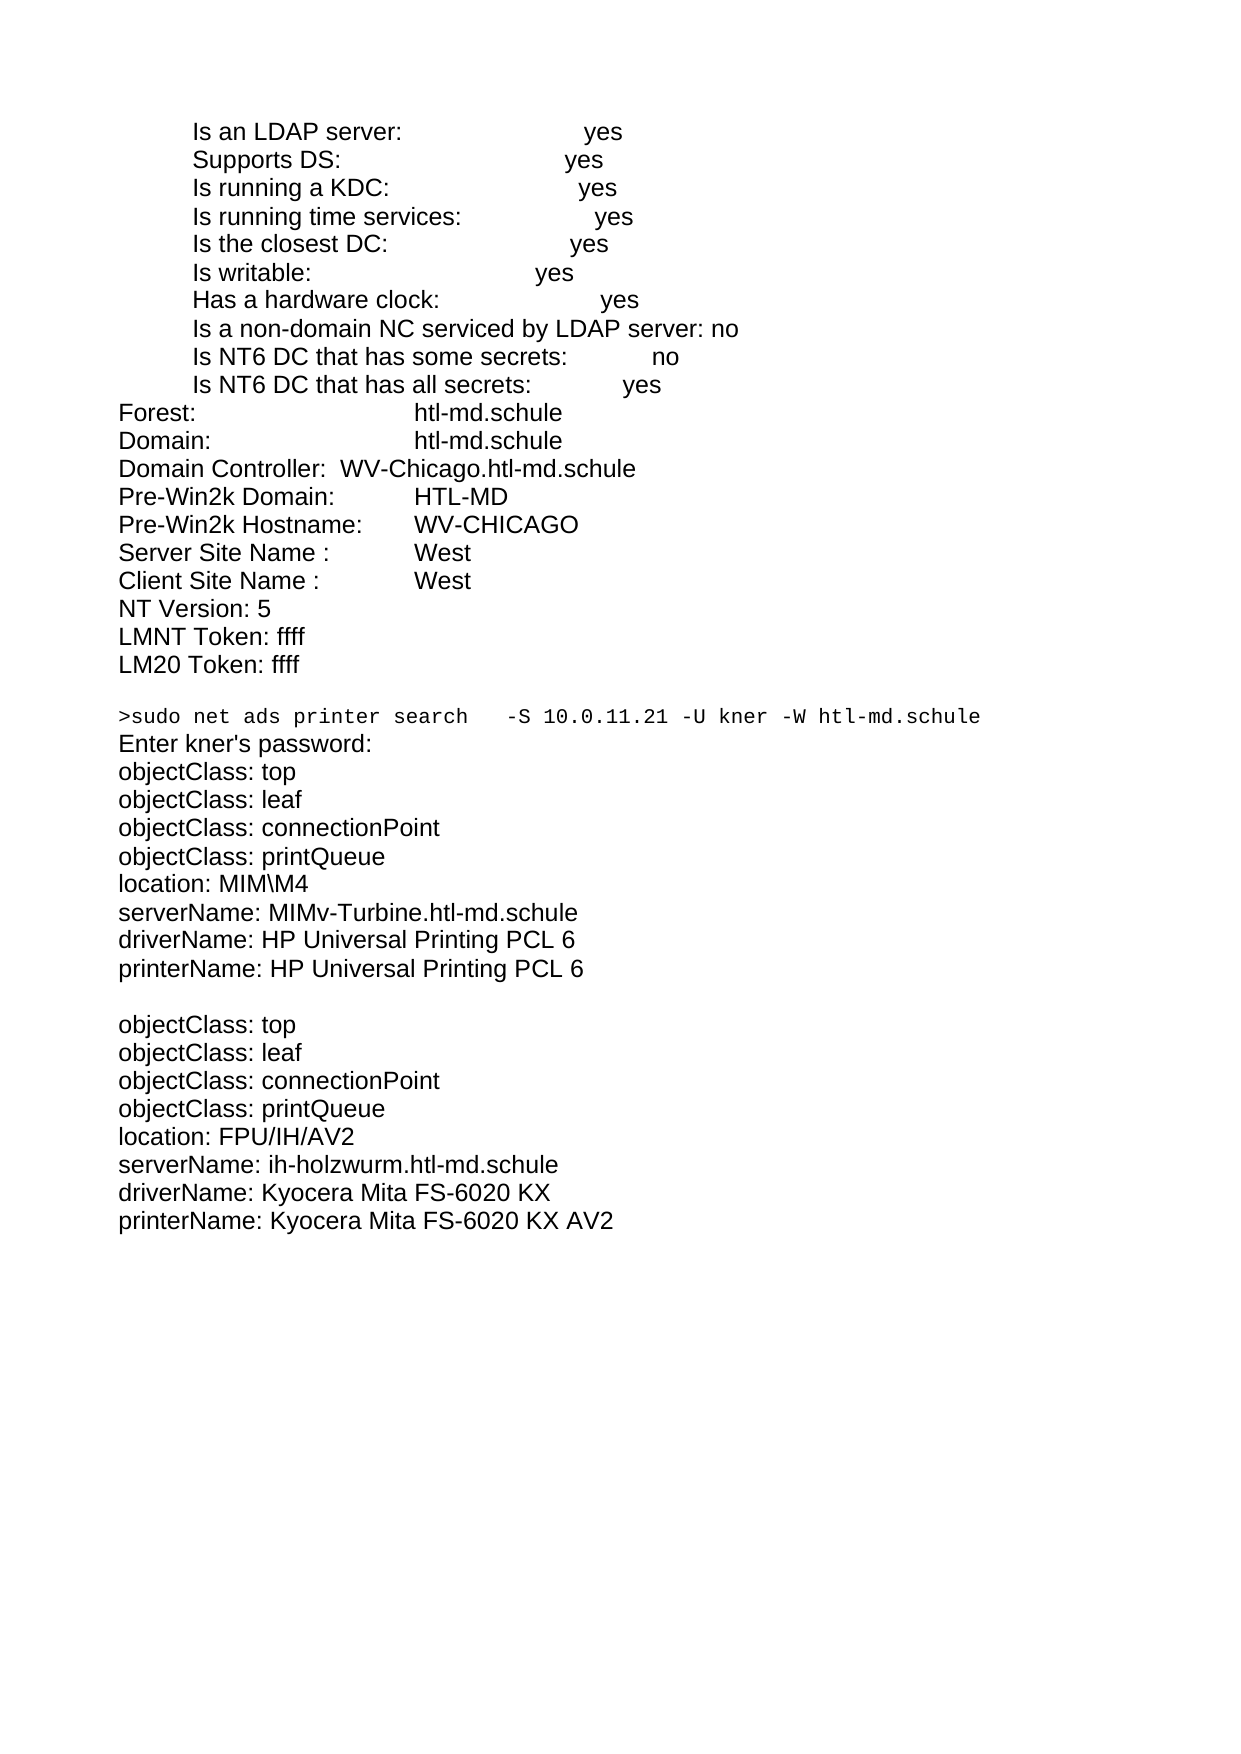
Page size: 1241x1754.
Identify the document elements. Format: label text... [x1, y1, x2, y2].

text objectClass: printQueue [118, 842, 1122, 870]
text Is NT6 DC that has some secrets: no [118, 342, 1122, 370]
text objectClass: connectionPoint [118, 1066, 1122, 1094]
text location: MIM\M4 [118, 870, 1122, 898]
text Client Site Name : West [118, 566, 1122, 594]
text serverName: ih-holzwurm.htl-md.schule [118, 1150, 1122, 1178]
text Domain Controller: WV-Chicago.htl-md.schule [118, 454, 1122, 482]
text objectClass: top [118, 758, 1122, 786]
text LM20 Token: ffff [118, 651, 1122, 678]
text NT Version: 5 [118, 594, 1122, 622]
text >sudo net ads printer search -S 10.0.11.21 -U kner -W htl-md.schule [118, 707, 1122, 730]
text Is NT6 DC that has all secrets: yes [118, 370, 1122, 398]
text Server Site Name : West [118, 538, 1122, 566]
text Is writable: yes [118, 258, 1122, 286]
text Supports DS: yes [118, 146, 1122, 174]
text objectClass: leaf [118, 786, 1122, 814]
text objectClass: leaf [118, 1038, 1122, 1066]
text Is a non-domain NC serviced by LDAP server: no [118, 314, 1122, 342]
text objectClass: connectionPoint [118, 814, 1122, 842]
text Pre-Win2k Hostname: WV-CHICAGO [118, 510, 1122, 538]
text objectClass: printQueue [118, 1094, 1122, 1122]
text serverName: MIMv-Turbine.htl-md.schule [118, 898, 1122, 926]
text Is the closest DC: yes [118, 230, 1122, 258]
text location: FPU/IH/AV2 [118, 1122, 1122, 1150]
text Is running a KDC: yes [118, 174, 1122, 202]
text Is an LDAP server: yes [118, 118, 1122, 146]
text Pre-Win2k Domain: HTL-MD [118, 482, 1122, 510]
text driverName: HP Universal Printing PCL 6 [118, 926, 1122, 954]
text printerName: HP Universal Printing PCL 6 [118, 954, 1122, 982]
text Domain: htl-md.schule [118, 426, 1122, 454]
text printerName: Kyocera Mita FS-6020 KX AV2 [118, 1206, 1122, 1234]
text objectClass: top [118, 1010, 1122, 1038]
text Is running time services: yes [118, 202, 1122, 230]
text Enter kner's password: [118, 730, 1122, 758]
text Has a hardware clock: yes [118, 286, 1122, 314]
text driverName: Kyocera Mita FS-6020 KX [118, 1178, 1122, 1206]
text Forest: htl-md.schule [118, 398, 1122, 426]
text LMNT Token: ffff [118, 622, 1122, 651]
